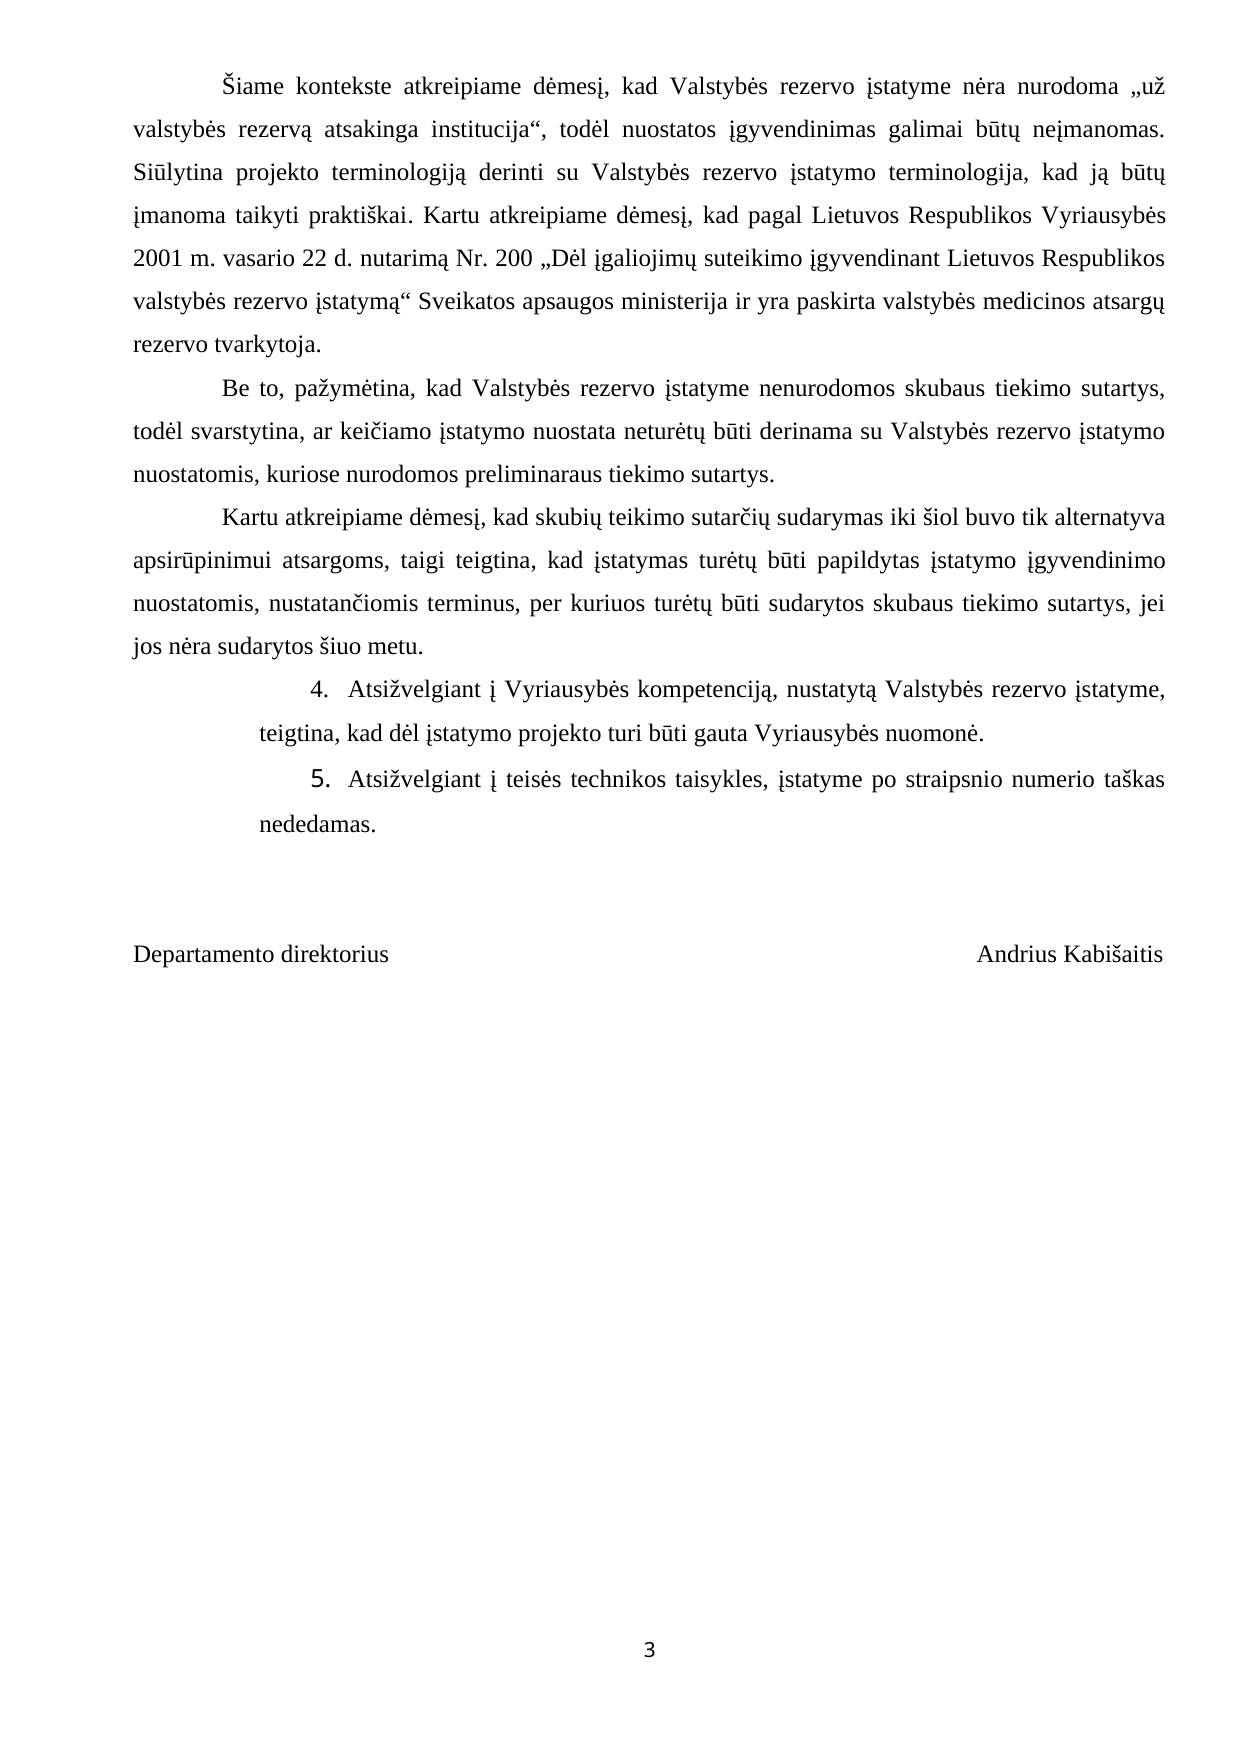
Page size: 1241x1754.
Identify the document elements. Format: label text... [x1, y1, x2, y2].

text Departamento direktorius Andrius Kabišaitis [133, 939, 1167, 967]
list Atsižvelgiant į teisės technikos taisykles, įstatyme po straipsnio numerio taškas nededamas. [222, 761, 1167, 838]
text Kartu atkreipiame dėmesį, kad skubių teikimo sutarčių sudarymas iki šiol buvo tik alternatyva apsirūpinimui atsargoms, taigi teigtina, kad įstatymas turėtų būti papildytas įstatymo įgyvendinimo nuostatomis, nustatančiomis terminus, per kuriuos turėtų būti sudarytos skubaus tiekimo sutartys, jei jos nėra sudarytos šiuo metu. [133, 502, 1167, 660]
text Šiame kontekste atkreipiame dėmesį, kad Valstybės rezervo įstatyme nėra nurodoma „už valstybės rezervą atsakinga institucija“, todėl nuostatos įgyvendinimas galimai būtų neįmanomas. Siūlytina projekto terminologiją derinti su Valstybės rezervo įstatymo terminologija, kad ją būtų įmanoma taikyti praktiškai. Kartu atkreipiame dėmesį, kad pagal Lietuvos Respublikos Vyriausybės 2001 m. vasario 22 d. nutarimą Nr. 200 „Dėl įgaliojimų suteikimo įgyvendinant Lietuvos Respublikos valstybės rezervo įstatymą“ Sveikatos apsaugos ministerija ir yra paskirta valstybės medicinos atsargų rezervo tvarkytoja. [133, 71, 1167, 358]
text Be to, pažymėtina, kad Valstybės rezervo įstatyme nenurodomos skubaus tiekimo sutartys, todėl svarstytina, ar keičiamo įstatymo nuostata neturėtų būti derinama su Valstybės rezervo įstatymo nuostatomis, kuriose nurodomos preliminaraus tiekimo sutartys. [133, 373, 1167, 488]
list Atsižvelgiant į Vyriausybės kompetenciją, nustatytą Valstybės rezervo įstatyme, teigtina, kad dėl įstatymo projekto turi būti gauta Vyriausybės nuomonė. [222, 674, 1167, 746]
